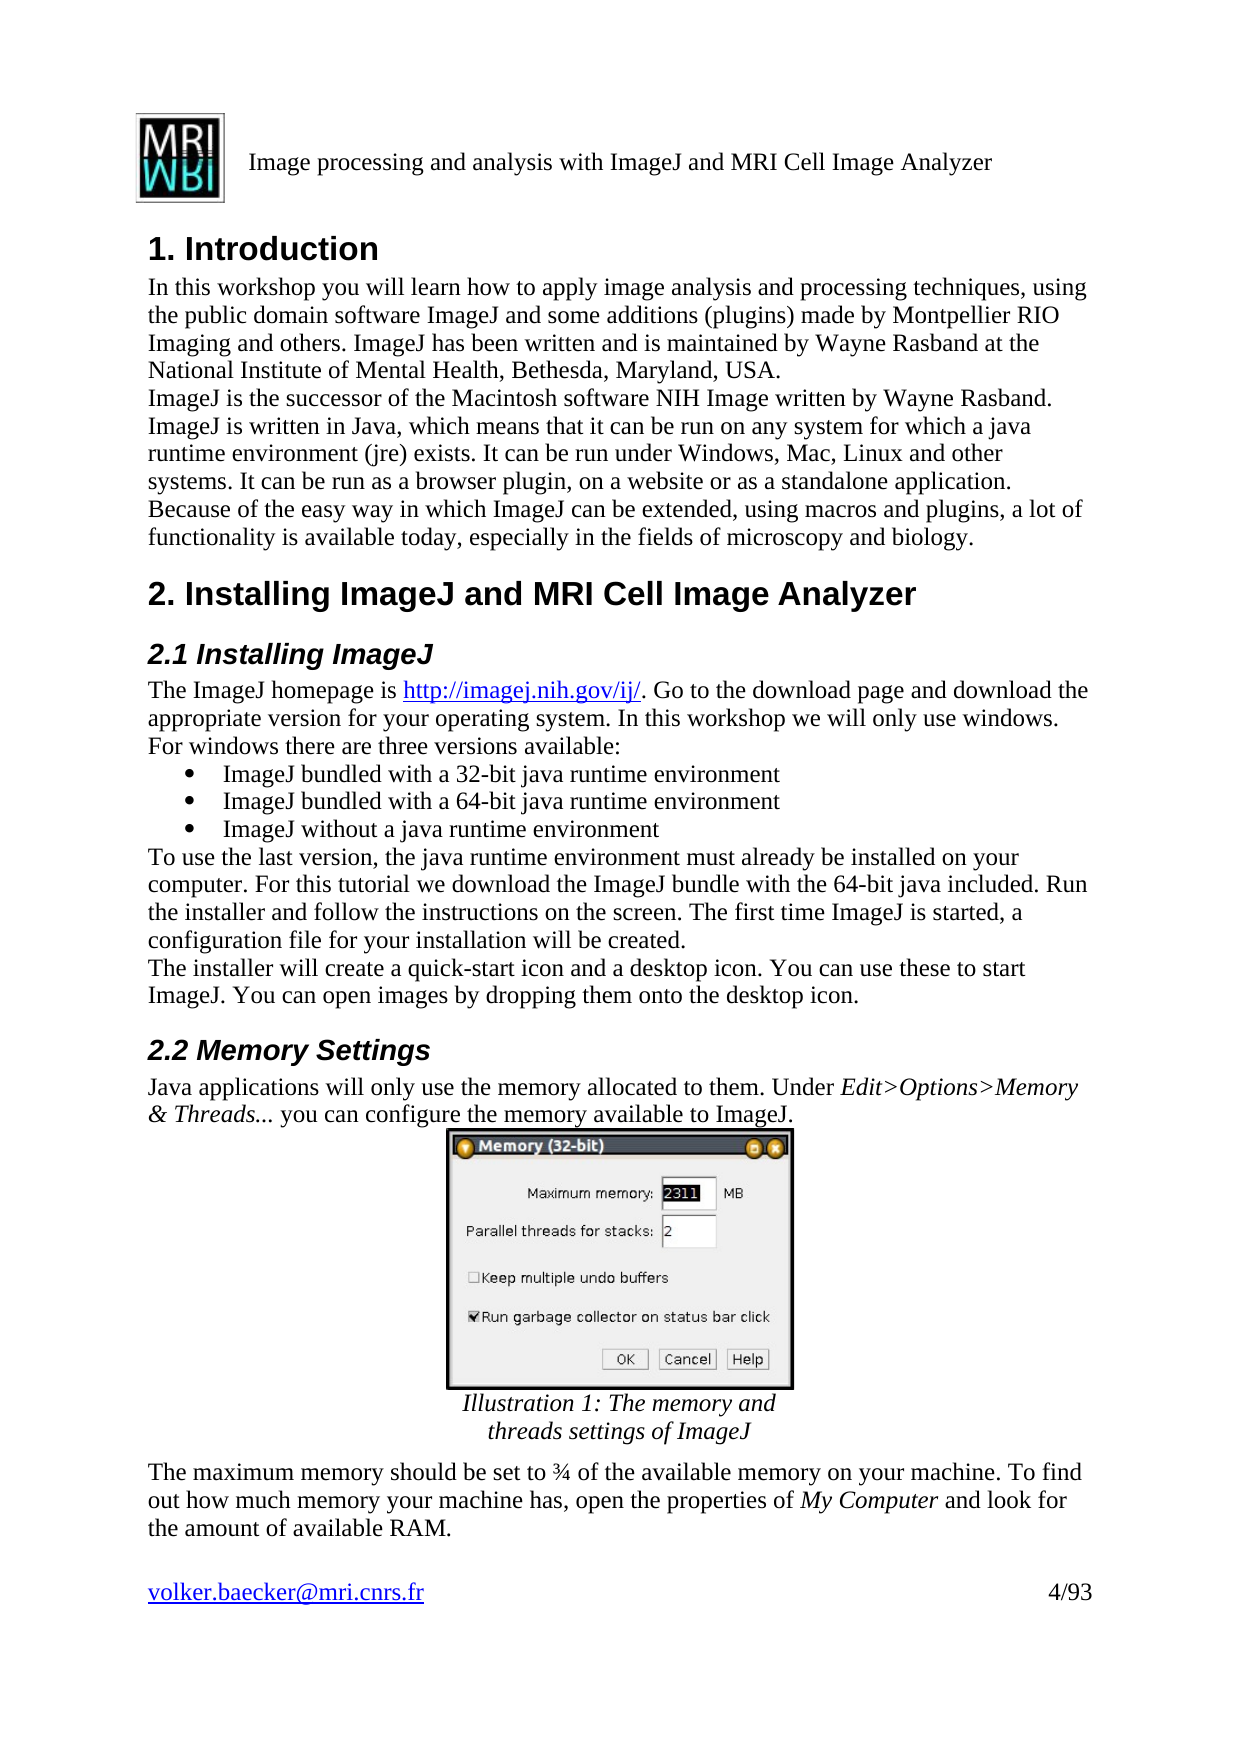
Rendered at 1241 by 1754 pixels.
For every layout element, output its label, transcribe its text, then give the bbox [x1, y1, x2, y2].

text The ImageJ homepage is http://imagej.nih.gov/ij/. Go to the download page and download the appropriate version for your operating system. In this workshop we will only use windows. For windows there are three versions available: [148, 677, 1092, 760]
list ImageJ bundled with a 64-bit java runtime environment [185, 787, 1092, 815]
list ImageJ bundled with a 32-bit java runtime environment [185, 760, 1092, 787]
text ImageJ is the successor of the Macintosh software NIH Image written by Wayne Rasband. ImageJ is written in Java, which means that it can be run on any system for which a java runtime environment (jre) exists. It can be run under Windows, Mac, Linux and other systems. It can be run as a browser plugin, on a website or as a standalone application. [148, 384, 1092, 495]
picture [446, 1128, 795, 1390]
text Because of the easy way in which ImageJ can be extended, using macros and plugins, a lot of functionality is available today, especially in the fields of microscopy and biology. [148, 495, 1092, 550]
list ImageJ without a java runtime environment [185, 815, 1092, 843]
text Java applications will only use the memory allocated to them. Under Edit>Options>Memory & Threads... you can configure the memory available to ImageJ. [148, 1073, 1092, 1128]
text Illustration 1: The memory and threads settings of ImageJ [454, 1390, 786, 1445]
subtitle 2.1 Installing ImageJ [148, 638, 1092, 670]
text To use the last version, the java runtime environment must already be installed on your computer. For this tutorial we download the ImageJ bundle with the 64-bit java included. Run the installer and follow the instructions on the screen. The first time ImageJ is started, a configuration file for your installation will be created. [148, 843, 1092, 954]
text The maximum memory should be set to ¾ of the available memory on your machine. To find out how much memory your machine has, open the properties of My Computer and look for the amount of available RAM. [148, 1458, 1092, 1541]
subtitle 2. Installing ImageJ and MRI Cell Image Analyzer [148, 575, 1092, 613]
picture [135, 113, 225, 203]
text In this workshop you will learn how to apply image analysis and processing techniques, using the public domain software ImageJ and some additions (plugins) made by Montpellier RIO Imaging and others. ImageJ has been written and is maintained by Wayne Rasband at the National Institute of Mental Health, Bethesda, Maryland, USA. [148, 273, 1092, 384]
subtitle 1. Introduction [148, 230, 1092, 267]
text The installer will create a quick-start icon and a desktop icon. You can use these to start ImageJ. You can open images by dropping them onto the desktop icon. [148, 954, 1092, 1009]
subtitle 2.2 Memory Settings [148, 1034, 1092, 1067]
